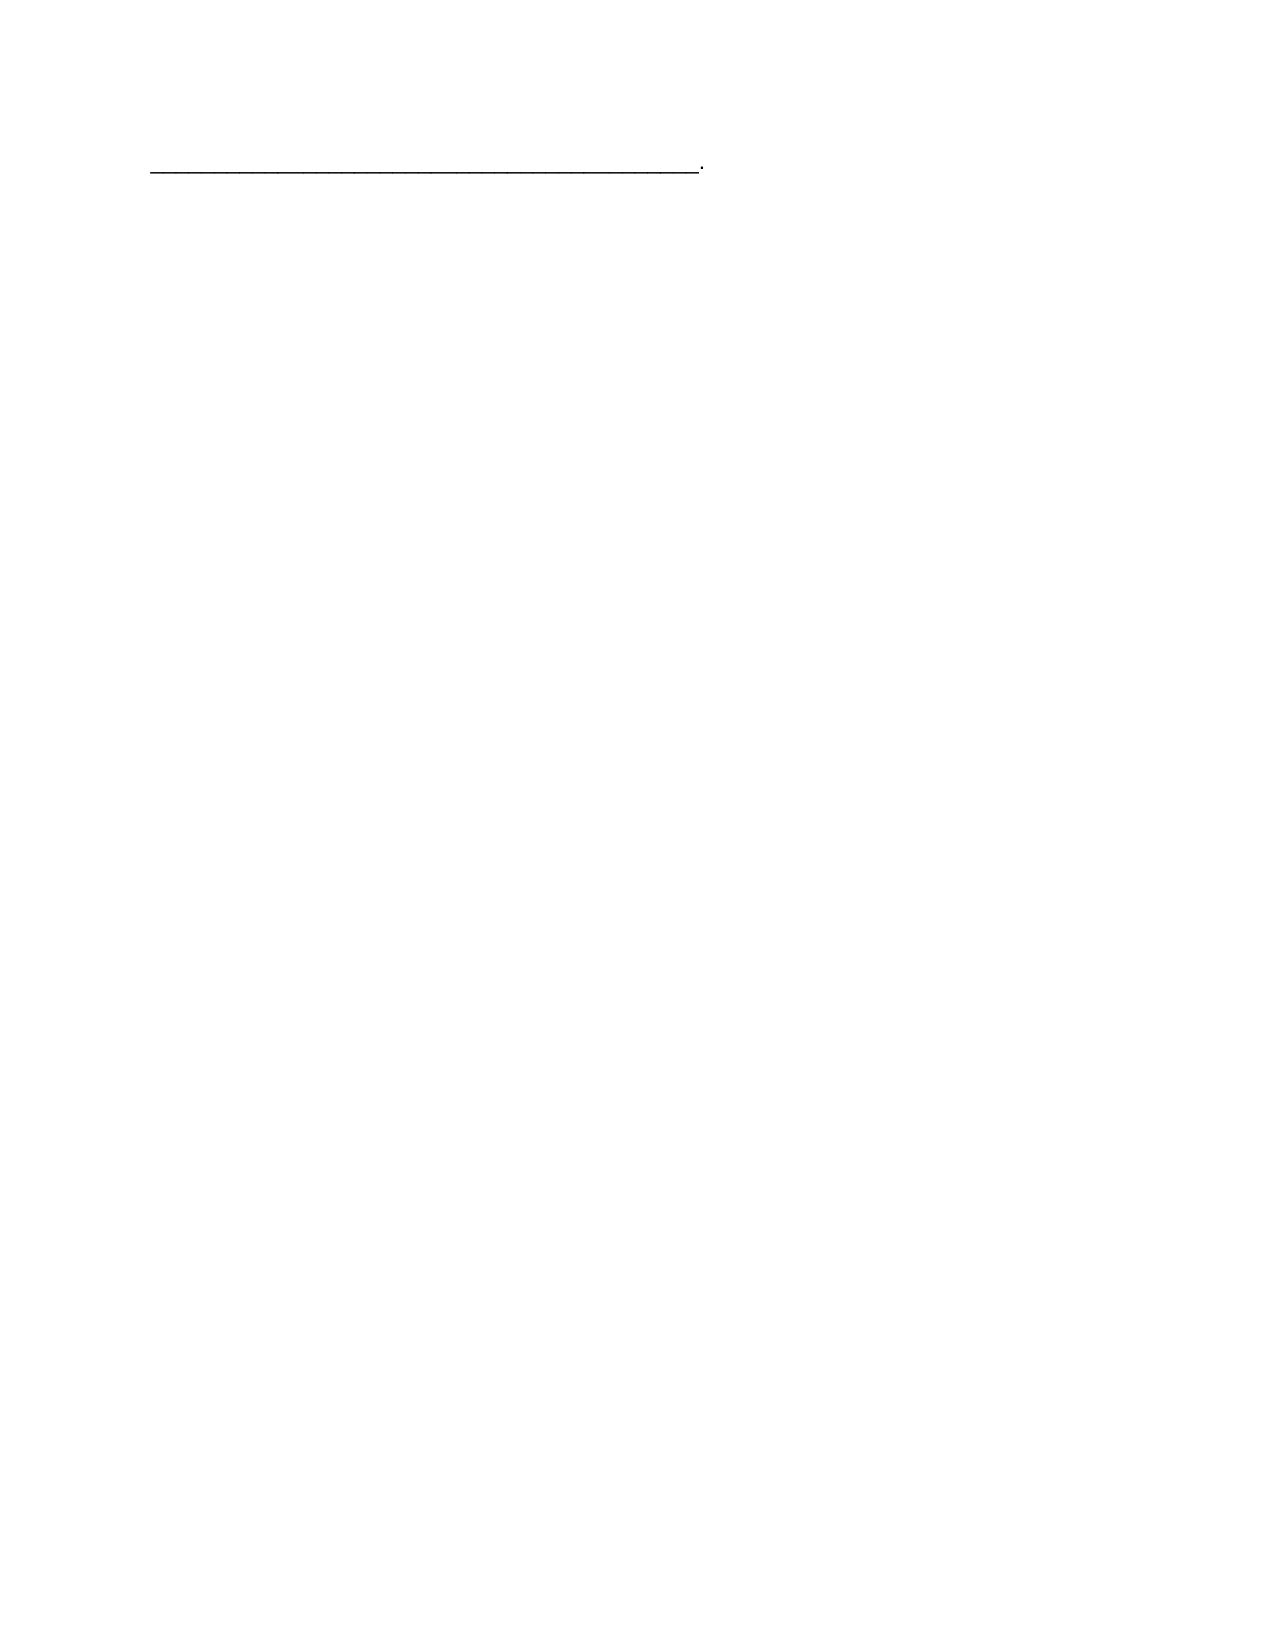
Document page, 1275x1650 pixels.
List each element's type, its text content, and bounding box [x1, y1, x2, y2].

text ___________________________________________. [150, 148, 1055, 174]
